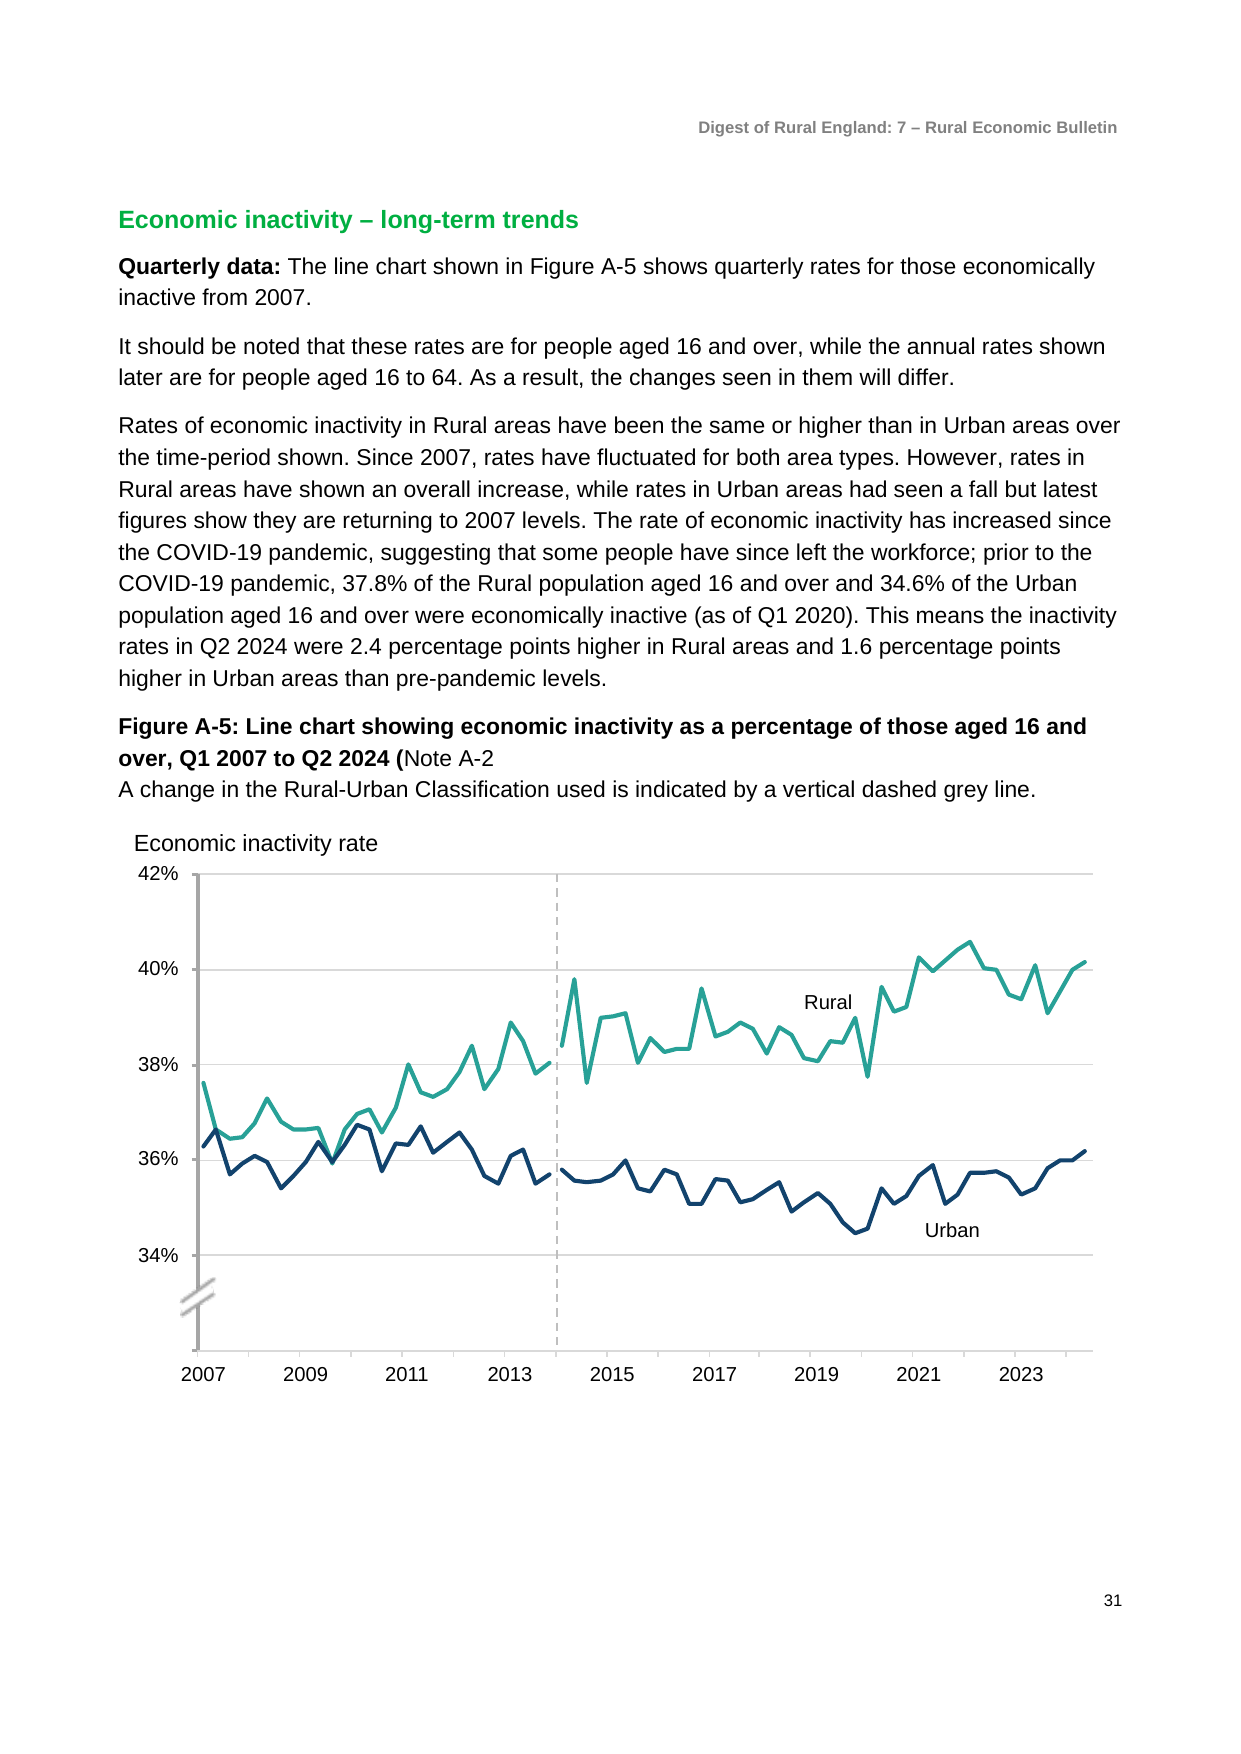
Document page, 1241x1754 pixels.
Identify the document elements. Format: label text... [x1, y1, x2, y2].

text Quarterly data: The line chart shown in Figure A‑5 shows quarterly rates for those economically inactive from 2007. [118, 253, 1122, 311]
subtitle Economic inactivity – long-term trends [118, 205, 1122, 234]
text A change in the Rural-Urban Classification used is indicated by a vertical dashed grey line. [118, 776, 1122, 803]
text It should be noted that these rates are for people aged 16 and over, while the annual rates shown later are for people aged 16 to 64. As a result, the changes seen in them will differ. [118, 333, 1122, 391]
text Rates of economic inactivity in Rural areas have been the same or higher than in Urban areas over the time-period shown. Since 2007, rates have fluctuated for both area types. However, rates in Rural areas have shown an overall increase, while rates in Urban areas had seen a fall but latest figures show they are returning to 2007 levels. The rate of economic inactivity has increased since the COVID-19 pandemic, suggesting that some people have since left the workforce; prior to the COVID-19 pandemic, 37.8% of the Rural population aged 16 and over and 34.6% of the Urban population aged 16 and over were economically inactive (as of Q1 2020). This means the inactivity rates in Q2 2024 were 2.4 percentage points higher in Rural areas and 1.6 percentage points higher in Urban areas than pre-pandemic levels. [118, 412, 1122, 691]
text Figure A‑5: Line chart showing economic inactivity as a percentage of those aged 16 and over, Q1 2007 to Q2 2024 (Note A-2, Note A-8) [118, 713, 1122, 771]
